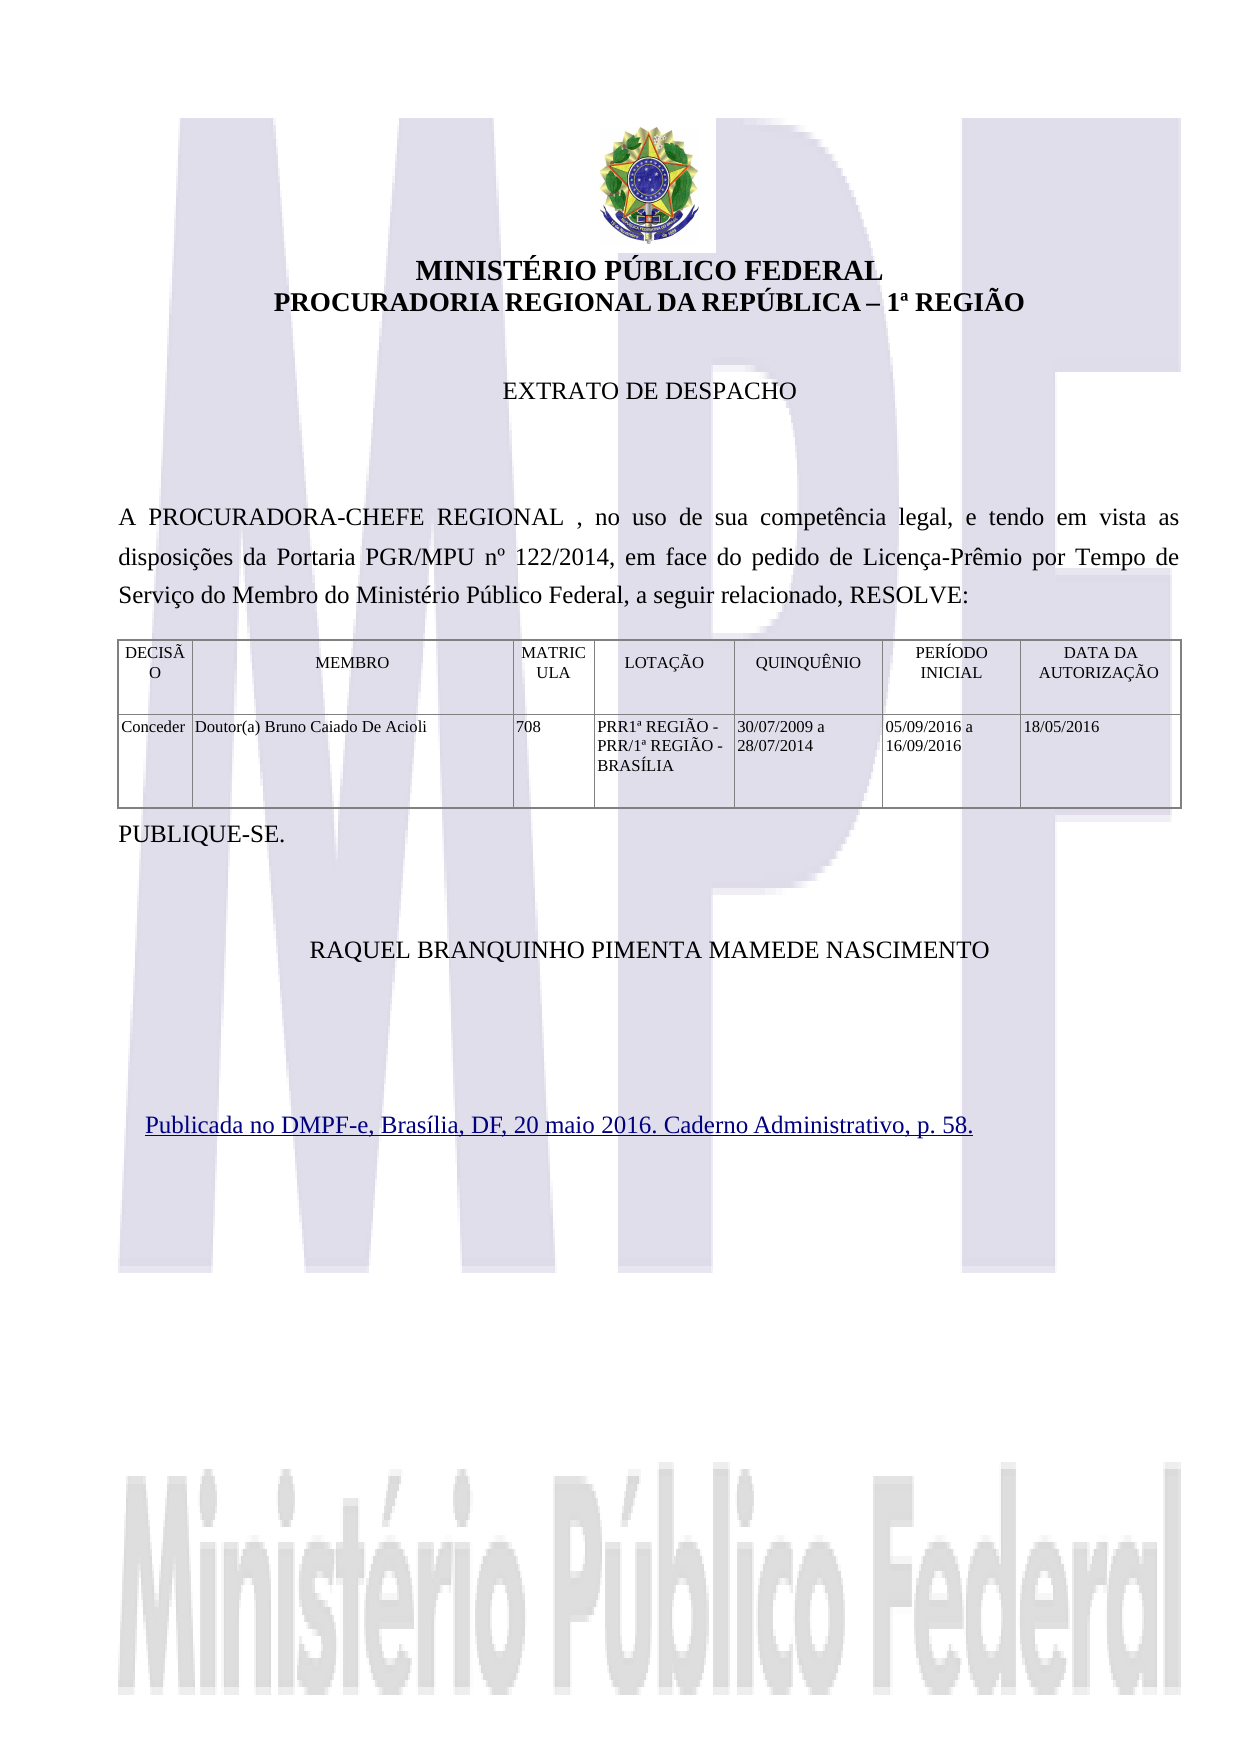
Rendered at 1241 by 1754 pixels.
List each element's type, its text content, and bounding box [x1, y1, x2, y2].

table_cell Conceder [119, 715, 192, 807]
text PUBLIQUE-SE. [118, 809, 1181, 848]
table_cell PRR1ª REGIÃO - PRR/1ª REGIÃO - BRASÍLIA [595, 715, 734, 807]
picture [118, 118, 583, 253]
text RAQUEL BRANQUINHO PIMENTA MAMEDE NASCIMENTO [118, 935, 1181, 964]
table_cell 30/07/2009 a 28/07/2014 [735, 715, 882, 807]
picture [118, 609, 1181, 639]
table_cell 05/09/2016 a 16/09/2016 [883, 715, 1020, 807]
text PROCURADORIA REGIONAL DA REPÚBLICA – 1ª REGIÃO [118, 286, 1181, 317]
table_header MEMBRO [193, 641, 513, 714]
table_header QUINQUÊNIO [735, 641, 882, 714]
picture [118, 848, 1181, 935]
table_cell 18/05/2016 [1021, 715, 1180, 807]
table_header MATRICULA [514, 641, 594, 714]
table_header DATA DA AUTORIZAÇÃO [1021, 641, 1180, 714]
table_header DECISÃO [119, 641, 192, 714]
table_header LOTAÇÃO [595, 641, 734, 714]
text EXTRATO DE DESPACHO [118, 376, 1181, 404]
table_cell Doutor(a) Bruno Caiado De Acioli [193, 715, 513, 807]
text Publicada no DMPF-e, Brasília, DF, 20 maio 2016. Caderno Administrativo, p. 58. [143, 1110, 1161, 1139]
picture [118, 964, 1181, 1695]
picture [118, 404, 1181, 492]
table_header PERÍODO INICIAL [883, 641, 1020, 714]
picture [716, 118, 1181, 253]
text MINISTÉRIO PÚBLICO FEDERAL [118, 253, 1181, 286]
table_cell 708 [514, 715, 594, 807]
text A PROCURADORA-CHEFE REGIONAL , no uso de sua competência legal, e tendo em vista as disposições da Portaria PGR/MPU nº 122/2014, em face do pedido de Licença-Prêmio por Tempo de Serviço do Membro do Ministério Público Federal, a seguir relacionado, RESOLVE: [118, 492, 1181, 609]
picture [118, 317, 1181, 376]
